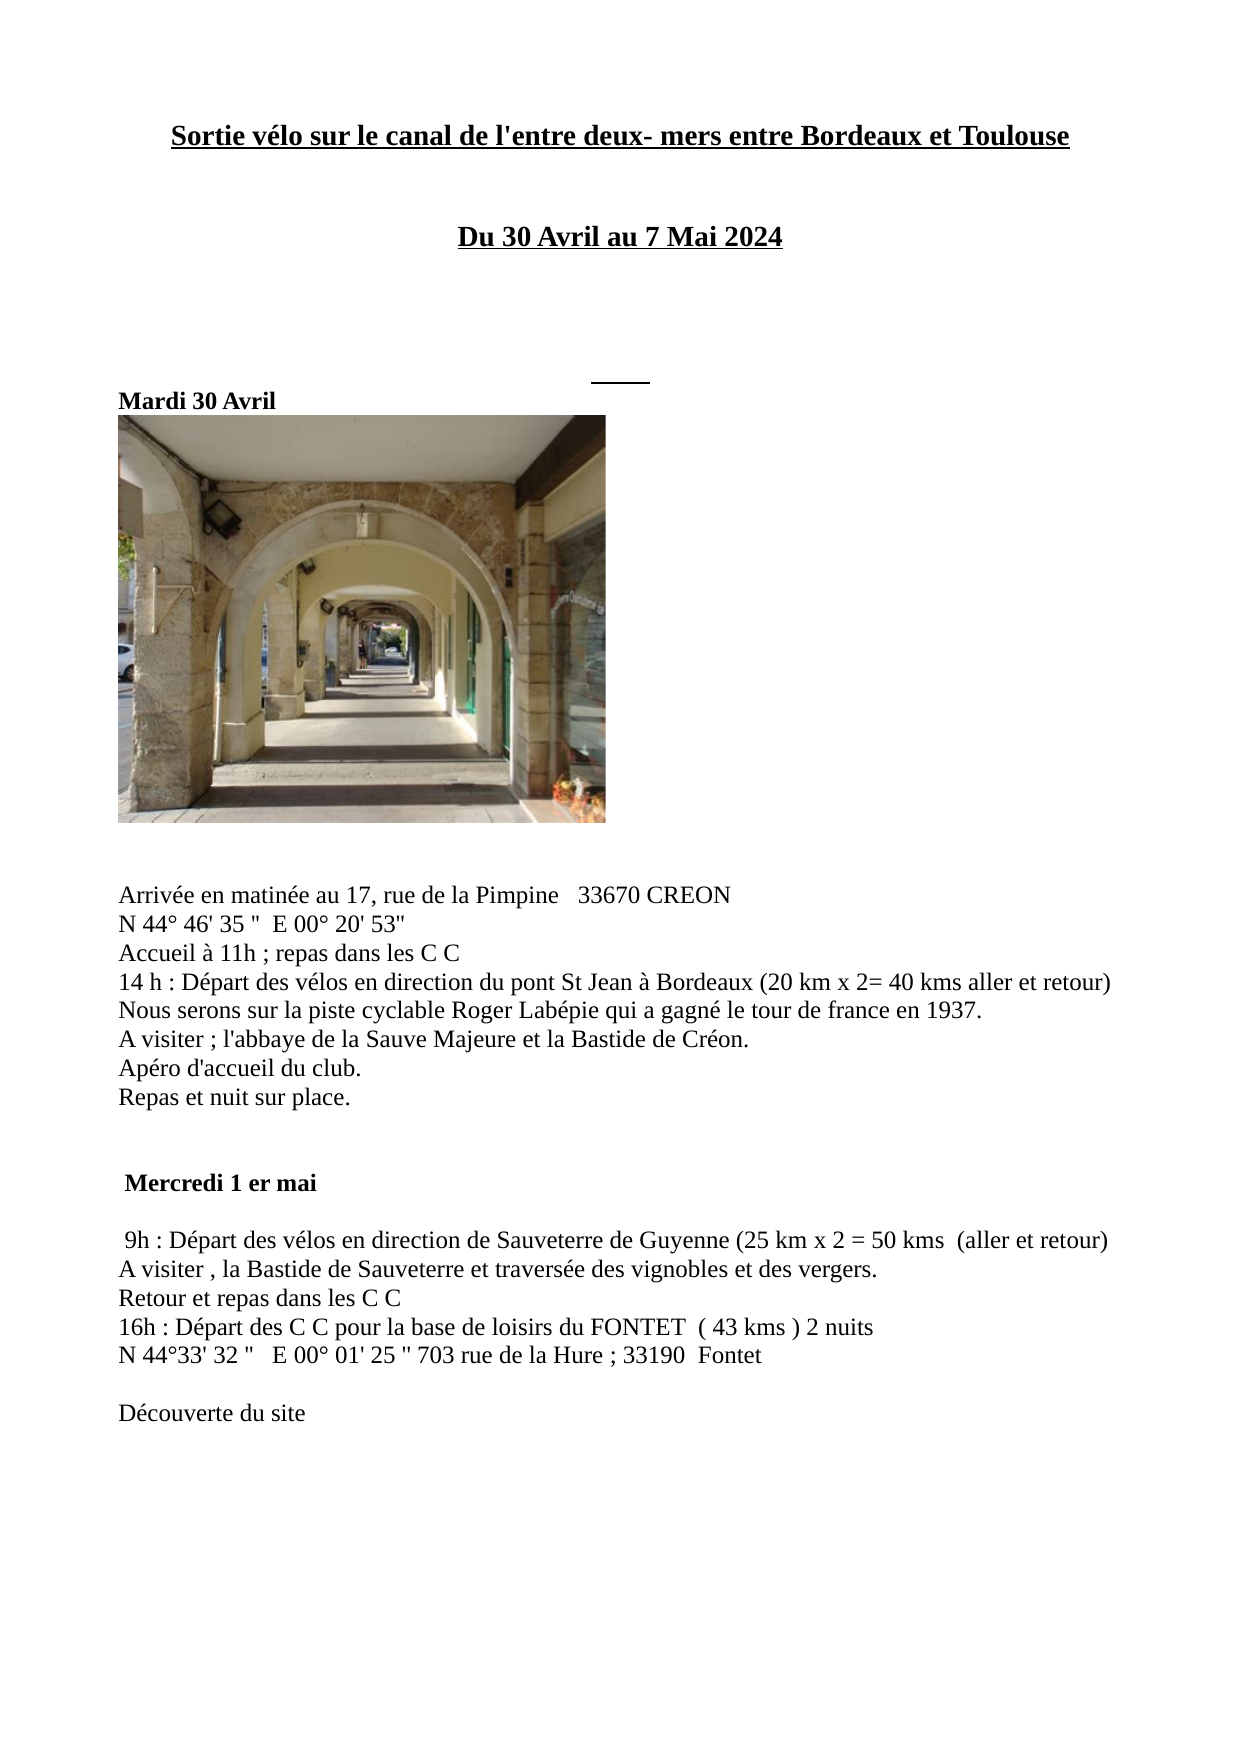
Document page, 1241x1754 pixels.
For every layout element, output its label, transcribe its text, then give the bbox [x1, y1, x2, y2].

text Repas et nuit sur place. [118, 1082, 1122, 1111]
text Mercredi 1 er mai [118, 1168, 1122, 1197]
text A visiter ; l'abbaye de la Sauve Majeure et la Bastide de Créon. [118, 1024, 1122, 1053]
text 9h : Départ des vélos en direction de Sauveterre de Guyenne (25 km x 2 = 50 kms (aller et retour) A visiter , la Bastide de Sauveterre et traversée des vignobles et des vergers. [118, 1226, 1122, 1283]
text 16h : Départ des C C pour la base de loisirs du FONTET ( 43 kms ) 2 nuits [118, 1312, 1122, 1341]
text Arrivée en matinée au 17, rue de la Pimpine 33670 CREON [118, 881, 1122, 909]
text Sortie vélo sur le canal de l'entre deux- mers entre Bordeaux et Toulouse [118, 118, 1122, 152]
text N 44°33' 32 '' E 00° 01' 25 '' 703 rue de la Hure ; 33190 Fontet [118, 1341, 1122, 1369]
text Du 30 Avril au 7 Mai 2024 [118, 219, 1122, 252]
text N 44° 46' 35 '' E 00° 20' 53'' [118, 909, 1122, 938]
text Découverte du site [118, 1398, 1122, 1427]
text Accueil à 11h ; repas dans les C C [118, 938, 1122, 967]
text Retour et repas dans les C C [118, 1283, 1122, 1312]
text Apéro d'accueil du club. [118, 1053, 1122, 1082]
text 14 h : Départ des vélos en direction du pont St Jean à Bordeaux (20 km x 2= 40 kms aller et retour) [118, 967, 1122, 996]
text Mardi 30 Avril [118, 386, 1122, 823]
text Nous serons sur la piste cyclable Roger Labépie qui a gagné le tour de france en 1937. [118, 996, 1122, 1024]
